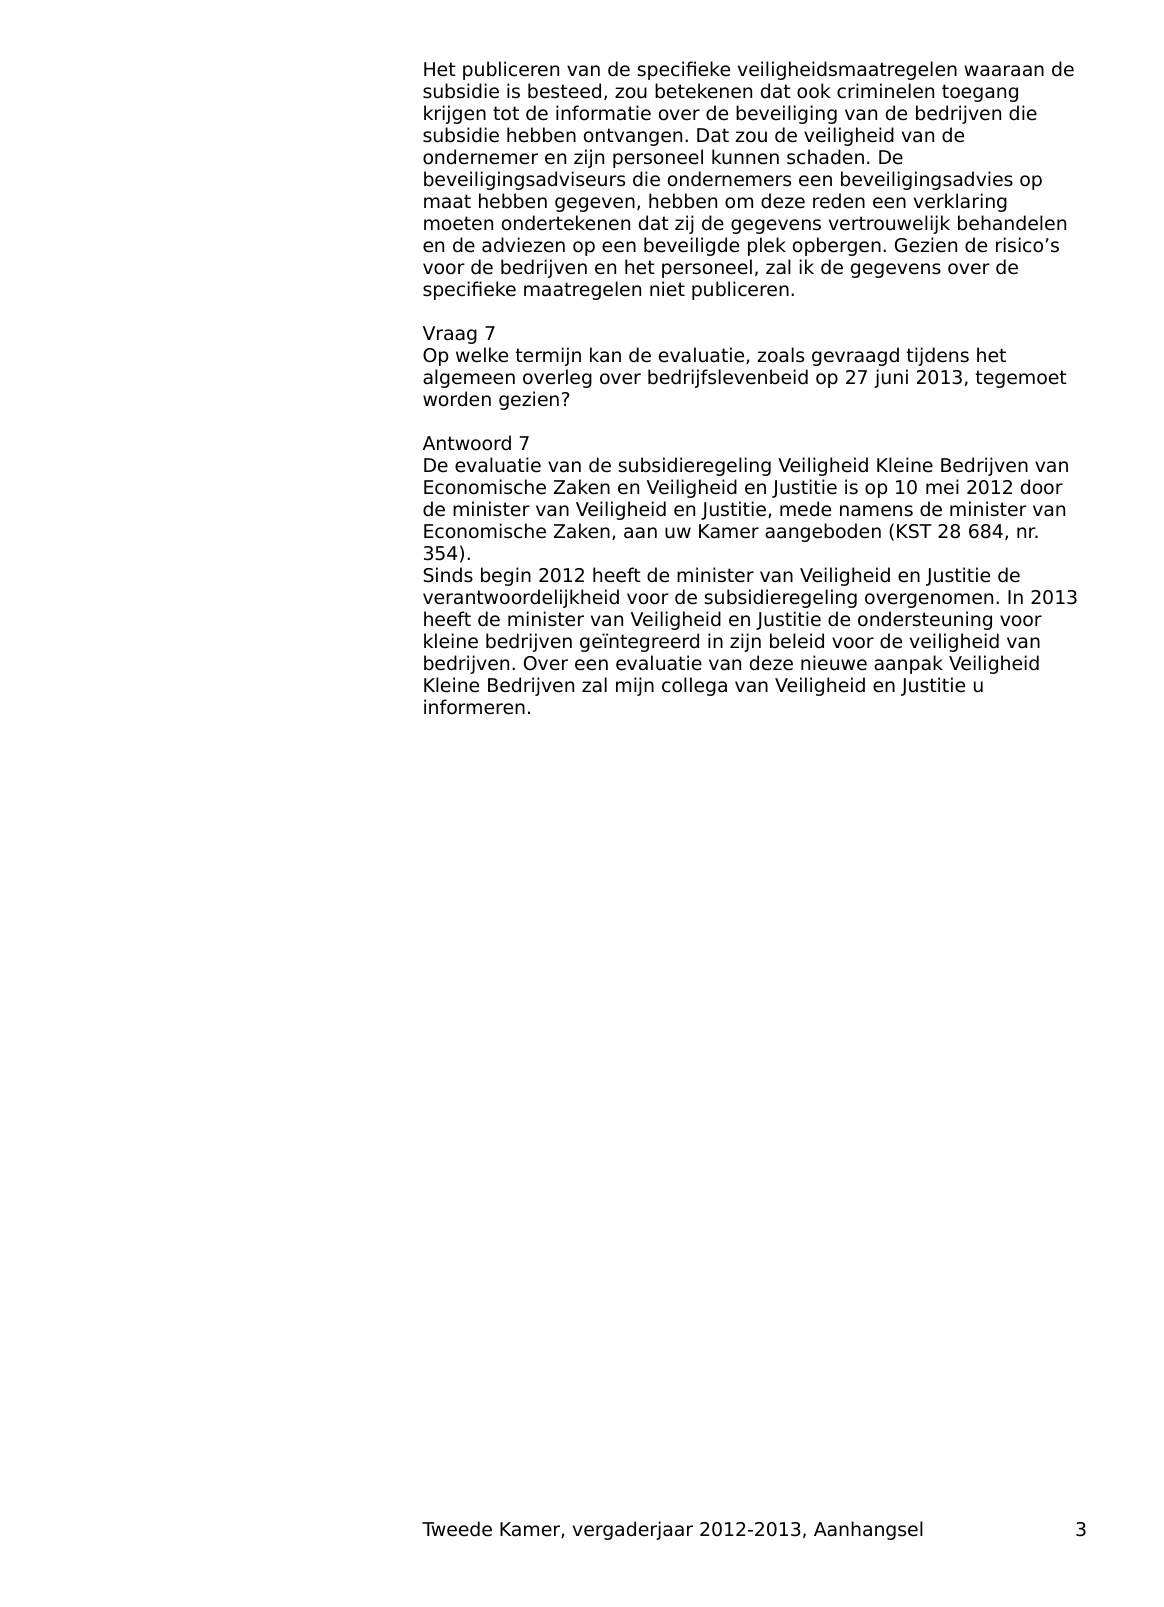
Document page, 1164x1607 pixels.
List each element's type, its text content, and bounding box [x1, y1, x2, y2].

text De evaluatie van de subsidieregeling Veiligheid Kleine Bedrijven van Economische Zaken en Veiligheid en Justitie is op 10 mei 2012 door de minister van Veiligheid en Justitie, mede namens de minister van Economische Zaken, aan uw Kamer aangeboden (KST 28 684, nr. 354). [422, 455, 1087, 565]
text Vraag 7 [422, 323, 1087, 345]
text Sinds begin 2012 heeft de minister van Veiligheid en Justitie de verantwoordelijkheid voor de subsidieregeling overgenomen. In 2013 heeft de minister van Veiligheid en Justitie de ondersteuning voor kleine bedrijven geïntegreerd in zijn beleid voor de veiligheid van bedrijven. Over een evaluatie van deze nieuwe aanpak Veiligheid Kleine Bedrijven zal mijn collega van Veiligheid en Justitie u informeren. [422, 565, 1087, 719]
text Op welke termijn kan de evaluatie, zoals gevraagd tijdens het algemeen overleg over bedrijfslevenbeid op 27 juni 2013, tegemoet worden gezien? [422, 345, 1087, 411]
text Antwoord 7 [422, 433, 1087, 455]
text Het publiceren van de specifieke veiligheidsmaatregelen waaraan de subsidie is besteed, zou betekenen dat ook criminelen toegang krijgen tot de informatie over de beveiliging van de bedrijven die subsidie hebben ontvangen. Dat zou de veiligheid van de ondernemer en zijn personeel kunnen schaden. De beveiligingsadviseurs die ondernemers een beveiligingsadvies op maat hebben gegeven, hebben om deze reden een verklaring moeten ondertekenen dat zij de gegevens vertrouwelijk behandelen en de adviezen op een beveiligde plek opbergen. Gezien de risico’s voor de bedrijven en het personeel, zal ik de gegevens over de specifieke maatregelen niet publiceren. [422, 59, 1087, 301]
